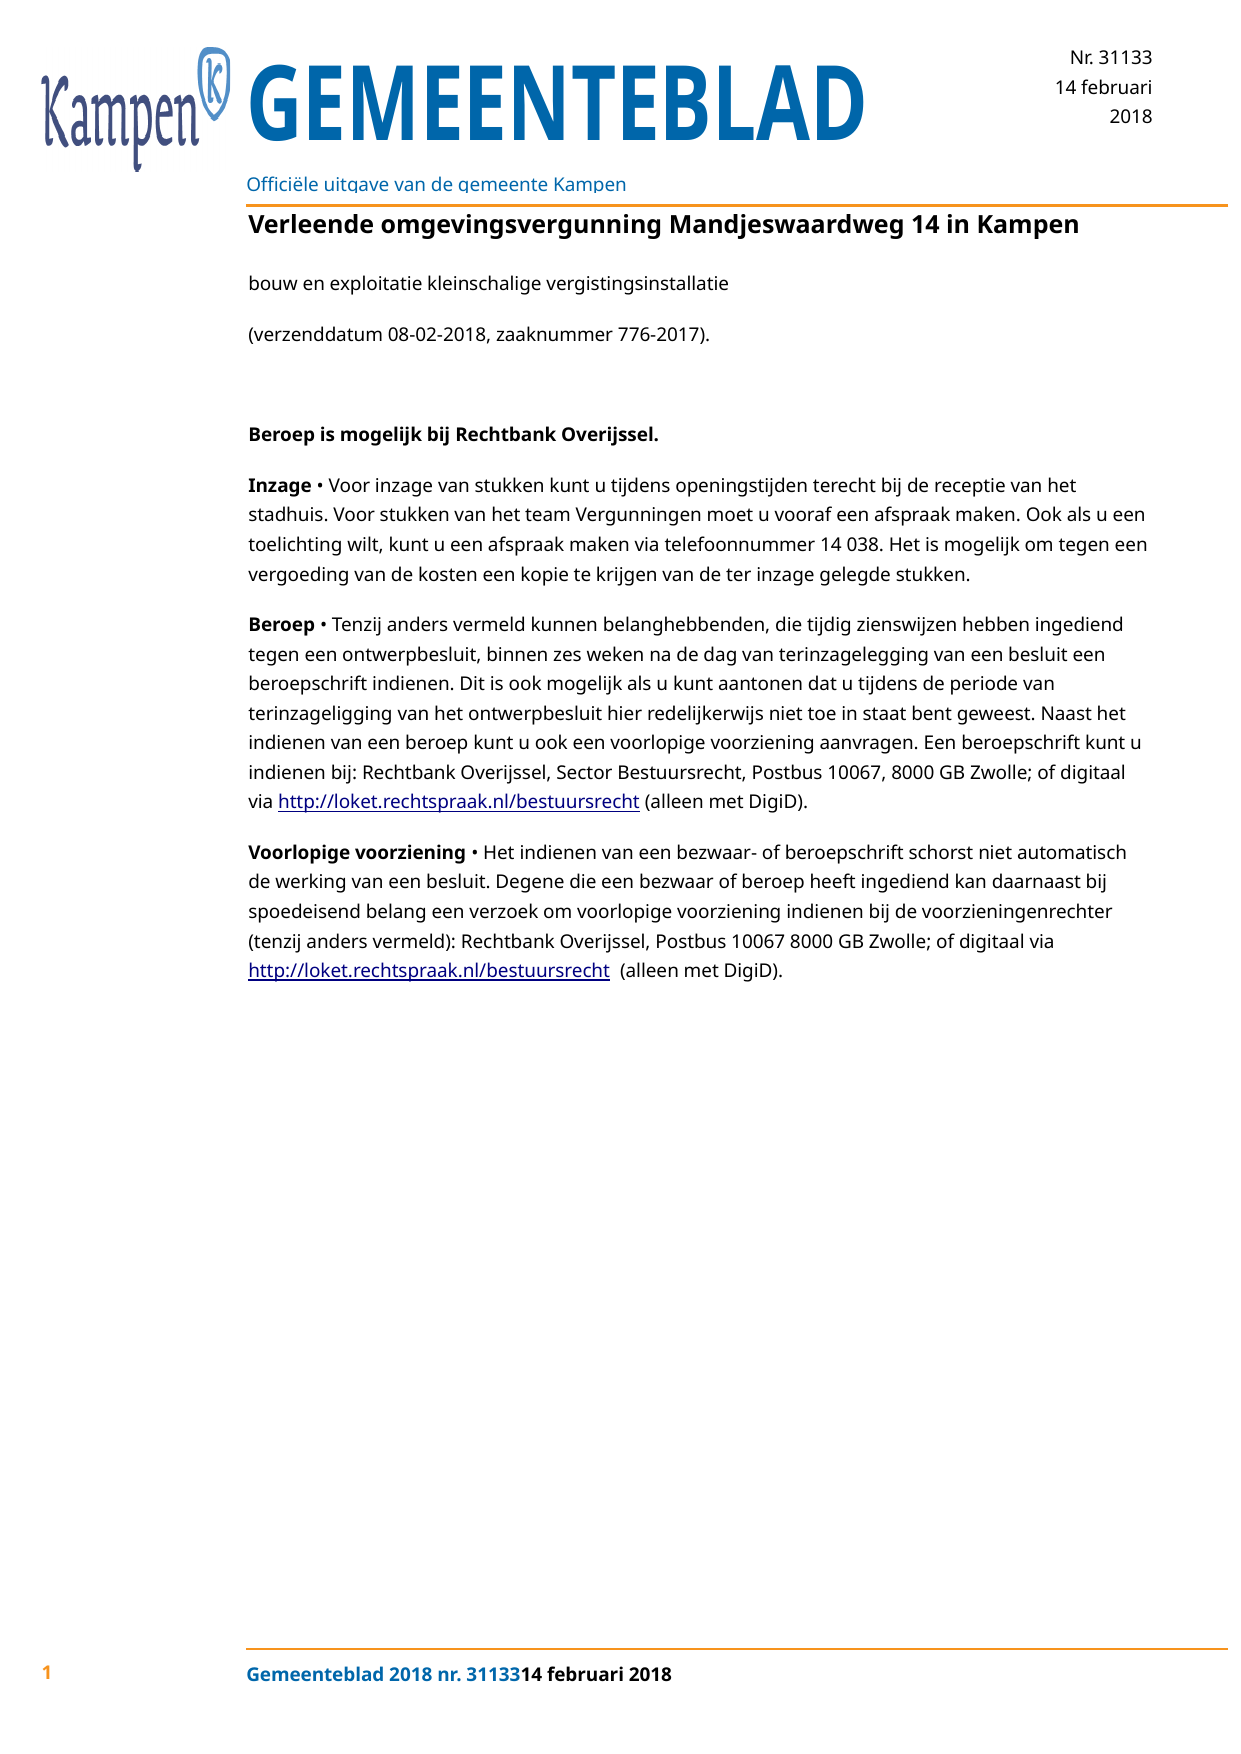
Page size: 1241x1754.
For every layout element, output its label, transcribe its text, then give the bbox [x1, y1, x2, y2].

picture [41, 47, 231, 172]
text Beroep • Tenzij anders vermeld kunnen belanghebbenden, die tijdig zienswijzen hebben ingediend tegen een ontwerpbesluit, binnen zes weken na de dag van terinzagelegging van een besluit een beroepschrift indienen. Dit is ook mogelijk als u kunt aantonen dat u tijdens de periode van terinzageligging van het ontwerpbesluit hier redelijkerwijs niet toe in staat bent geweest. Naast het indienen van een beroep kunt u ook een voorlopige voorziening aanvragen. Een beroepschrift kunt u indienen bij: Rechtbank Overijssel, Sector Bestuursrecht, Postbus 10067, 8000 GB Zwolle; of digitaal via http://loket.rechtspraak.nl/bestuursrecht (alleen met DigiD). [248, 611, 1152, 814]
text bouw en exploitatie kleinschalige vergistingsinstallatie [248, 270, 1152, 296]
text Inzage • Voor inzage van stukken kunt u tijdens openingstijden terecht bij de receptie van het stadhuis. Voor stukken van het team Vergunningen moet u vooraf een afspraak maken. Ook als u een toelichting wilt, kunt u een afspraak maken via telefoonnummer 14 038. Het is mogelijk om tegen een vergoeding van de kosten een kopie te krijgen van de ter inzage gelegde stukken. [248, 472, 1152, 586]
text Verleende omgevingsvergunning Mandjeswaardweg 14 in Kampen [248, 207, 1152, 241]
text Voorlopige voorziening • Het indienen van een bezwaar- of beroepschrift schorst niet automatisch de werking van een besluit. Degene die een bezwaar of beroep heeft ingediend kan daarnaast bij spoedeisend belang een verzoek om voorlopige voorziening indienen bij de voorzieningenrechter (tenzij anders vermeld): Rechtbank Overijssel, Postbus 10067 8000 GB Zwolle; of digitaal via http://loket.rechtspraak.nl/bestuursrecht (alleen met DigiD). [248, 839, 1152, 983]
text Beroep is mogelijk bij Rechtbank Overijssel. [248, 422, 1152, 447]
text (verzenddatum 08-02-2018, zaaknummer 776-2017). [248, 321, 1152, 346]
